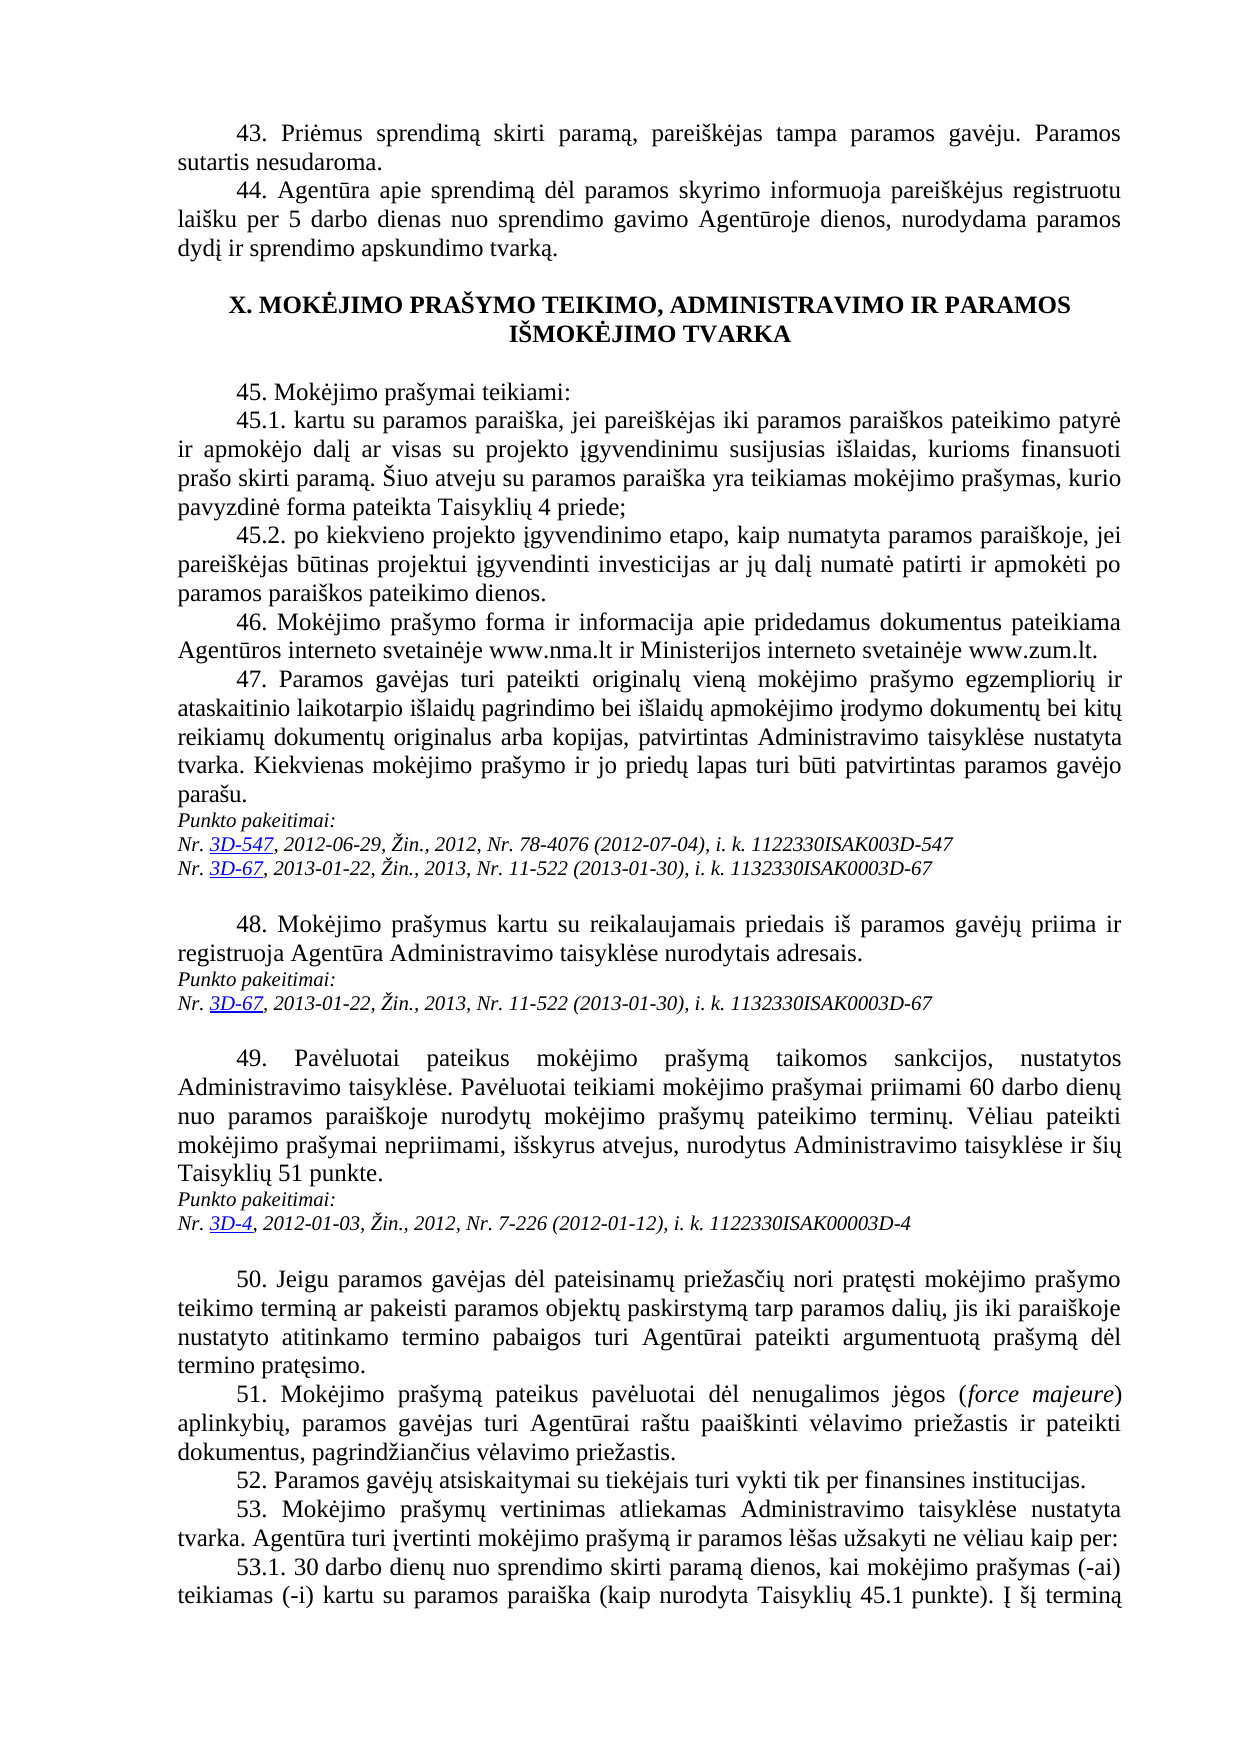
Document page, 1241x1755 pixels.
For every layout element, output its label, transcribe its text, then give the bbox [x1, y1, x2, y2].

text Punkto pakeitimai: [177, 967, 1122, 991]
text Nr. 3D-67, 2013-01-22, Žin., 2013, Nr. 11-522 (2013-01-30), i. k. 1132330ISAK0003D-67 [177, 991, 1122, 1015]
text 43. Priėmus sprendimą skirti paramą, pareiškėjas tampa paramos gavėju. Paramos sutartis nesudaroma. [177, 118, 1122, 176]
text 53.1. 30 darbo dienų nuo sprendimo skirti paramą dienos, kai mokėjimo prašymas (-ai) teikiamas (-i) kartu su paramos paraiška (kaip nurodyta Taisyklių 45.1 punkte). Į šį terminą [177, 1552, 1122, 1609]
text 50. Jeigu paramos gavėjas dėl pateisinamų priežasčių nori pratęsti mokėjimo prašymo teikimo terminą ar pakeisti paramos objektų paskirstymą tarp paramos dalių, jis iki paraiškoje nustatyto atitinkamo termino pabaigos turi Agentūrai pateikti argumentuotą prašymą dėl termino pratęsimo. [177, 1264, 1122, 1379]
text 45.1. kartu su paramos paraiška, jei pareiškėjas iki paramos paraiškos pateikimo patyrė ir apmokėjo dalį ar visas su projekto įgyvendinimu susijusias išlaidas, kurioms finansuoti prašo skirti paramą. Šiuo atveju su paramos paraiška yra teikiamas mokėjimo prašymas, kurio pavyzdinė forma pateikta Taisyklių 4 priede; [177, 406, 1122, 521]
text 47. Paramos gavėjas turi pateikti originalų vieną mokėjimo prašymo egzempliorių ir ataskaitinio laikotarpio išlaidų pagrindimo bei išlaidų apmokėjimo įrodymo dokumentų bei kitų reikiamų dokumentų originalus arba kopijas, patvirtintas Administravimo taisyklėse nustatyta tvarka. Kiekvienas mokėjimo prašymo ir jo priedų lapas turi būti patvirtintas paramos gavėjo parašu. [177, 664, 1122, 808]
text 53. Mokėjimo prašymų vertinimas atliekamas Administravimo taisyklėse nustatyta tvarka. Agentūra turi įvertinti mokėjimo prašymą ir paramos lėšas užsakyti ne vėliau kaip per: [177, 1494, 1122, 1552]
text Nr. 3D-4, 2012-01-03, Žin., 2012, Nr. 7-226 (2012-01-12), i. k. 1122330ISAK00003D-4 [177, 1211, 1122, 1235]
text Nr. 3D-67, 2013-01-22, Žin., 2013, Nr. 11-522 (2013-01-30), i. k. 1132330ISAK0003D-67 [177, 856, 1122, 880]
text 46. Mokėjimo prašymo forma ir informacija apie pridedamus dokumentus pateikiama Agentūros interneto svetainėje www.nma.lt ir Ministerijos interneto svetainėje www.zum.lt. [177, 607, 1122, 664]
text 51. Mokėjimo prašymą pateikus pavėluotai dėl nenugalimos jėgos (force majeure) aplinkybių, paramos gavėjas turi Agentūrai raštu paaiškinti vėlavimo priežastis ir pateikti dokumentus, pagrindžiančius vėlavimo priežastis. [177, 1379, 1122, 1465]
text 44. Agentūra apie sprendimą dėl paramos skyrimo informuoja pareiškėjus registruotu laišku per 5 darbo dienas nuo sprendimo gavimo Agentūroje dienos, nurodydama paramos dydį ir sprendimo apskundimo tvarką. [177, 176, 1122, 262]
text X. MOKĖJIMO PRAŠYMO TEIKIMO, ADMINISTRAVIMO IR PARAMOS IŠMOKĖJIMO TVARKA [177, 291, 1122, 348]
text Nr. 3D-547, 2012-06-29, Žin., 2012, Nr. 78-4076 (2012-07-04), i. k. 1122330ISAK003D-547 [177, 832, 1122, 856]
text 48. Mokėjimo prašymus kartu su reikalaujamais priedais iš paramos gavėjų priima ir registruoja Agentūra Administravimo taisyklėse nurodytais adresais. [177, 909, 1122, 967]
text Punkto pakeitimai: [177, 808, 1122, 832]
text 45.2. po kiekvieno projekto įgyvendinimo etapo, kaip numatyta paramos paraiškoje, jei pareiškėjas būtinas projektui įgyvendinti investicijas ar jų dalį numatė patirti ir apmokėti po paramos paraiškos pateikimo dienos. [177, 521, 1122, 607]
text 49. Pavėluotai pateikus mokėjimo prašymą taikomos sankcijos, nustatytos Administravimo taisyklėse. Pavėluotai teikiami mokėjimo prašymai priimami 60 darbo dienų nuo paramos paraiškoje nurodytų mokėjimo prašymų pateikimo terminų. Vėliau pateikti mokėjimo prašymai nepriimami, išskyrus atvejus, nurodytus Administravimo taisyklėse ir šių Taisyklių 51 punkte. [177, 1043, 1122, 1187]
text 52. Paramos gavėjų atsiskaitymai su tiekėjais turi vykti tik per finansines institucijas. [177, 1465, 1122, 1494]
text 45. Mokėjimo prašymai teikiami: [177, 377, 1122, 406]
text Punkto pakeitimai: [177, 1187, 1122, 1211]
